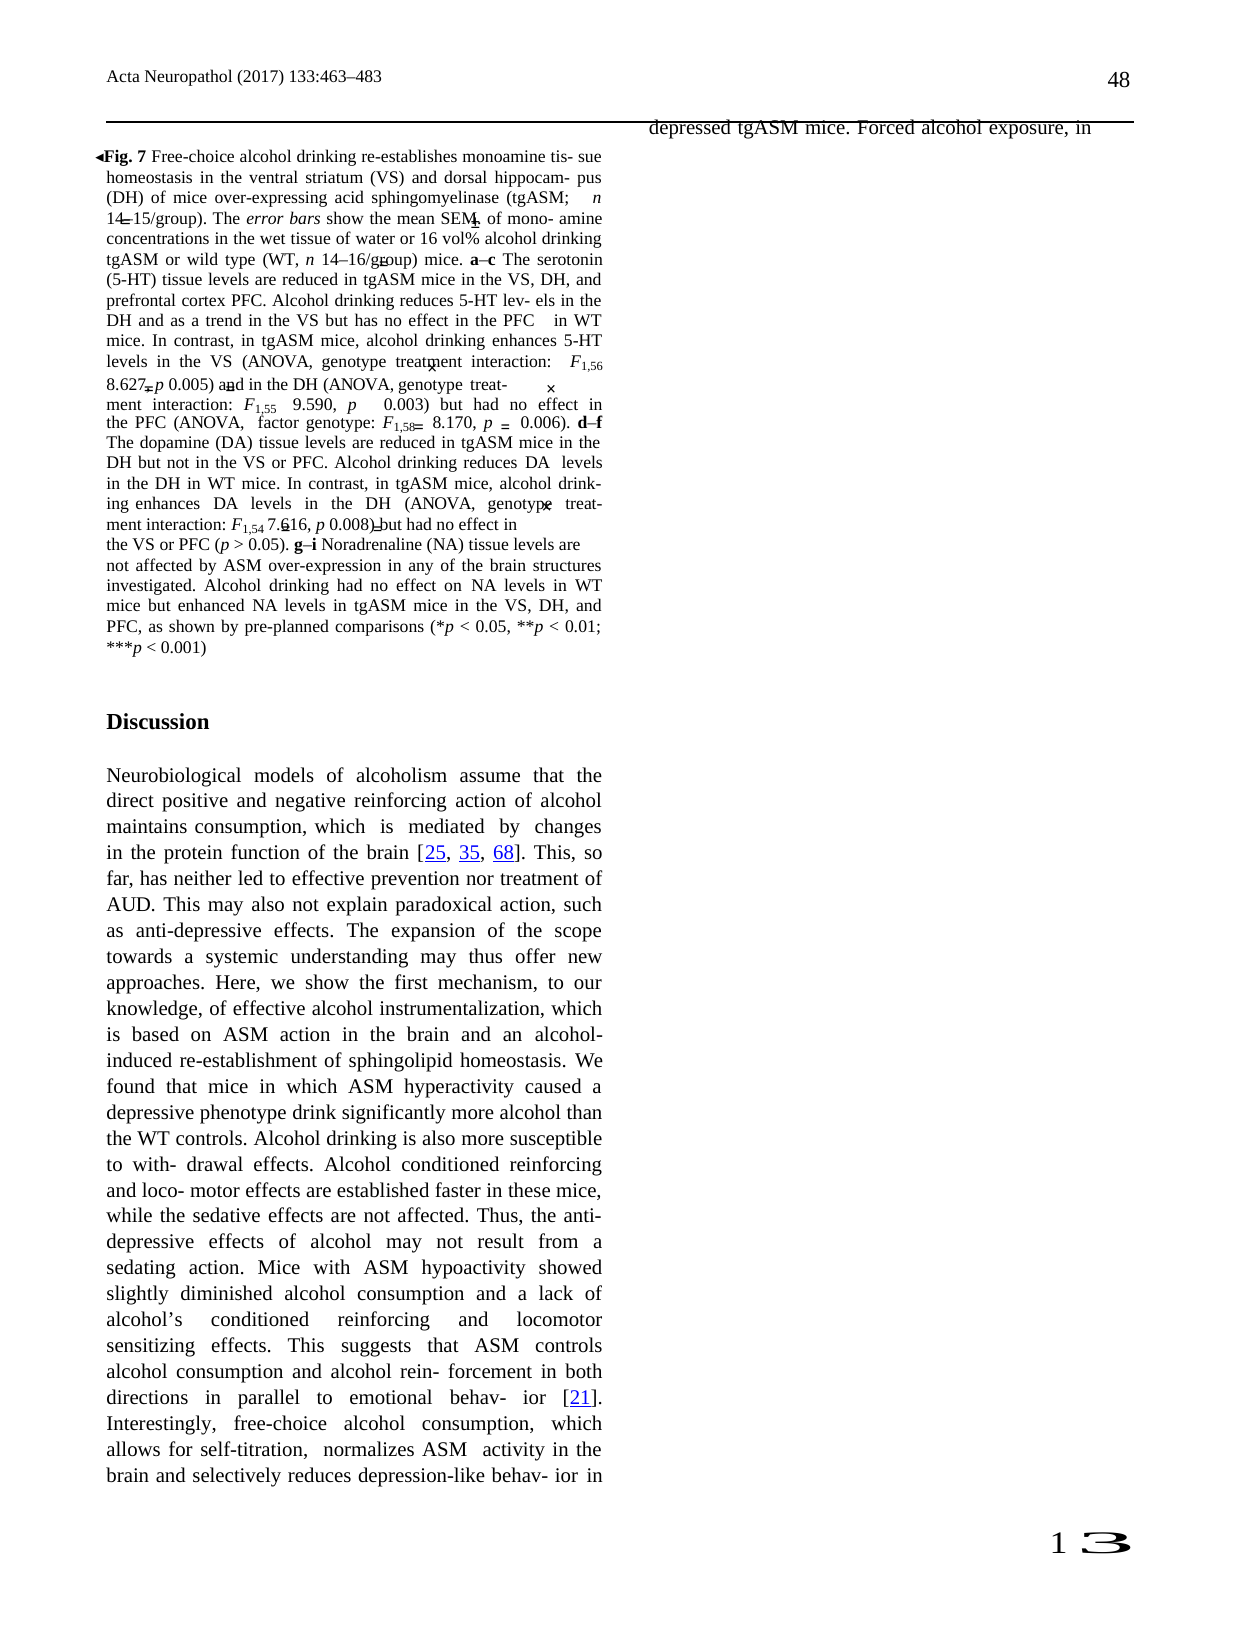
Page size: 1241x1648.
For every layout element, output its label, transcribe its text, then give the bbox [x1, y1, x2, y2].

text ◂Fig. 7 Free-choice alcohol drinking re-establishes monoamine tis- sue homeostasis in the ventral striatum (VS) and dorsal hippocam- pus (DH) of mice over-expressing acid sphingomyelinase (tgASM; n 14–15/group). The error bars show the mean SEM. of mono- amine concentrations in the wet tissue of water or 16 vol% alcohol drinking tgASM or wild type (WT, n 14–16/group) mice. a–c The serotonin (5-HT) tissue levels are reduced in tgASM mice in the VS, DH, and prefrontal cortex PFC. Alcohol drinking reduces 5-HT lev- els in the DH and as a trend in the VS but has no effect in the PFC in WT mice. In contrast, in tgASM mice, alcohol drinking enhances 5-HT levels in the VS (ANOVA, genotype treatment interaction: F1,56 8.627, p 0.005) and in the DH (ANOVA, genotype treat- [95, 146, 603, 394]
text = ± [121, 211, 484, 233]
text = = [280, 409, 387, 417]
text Neurobiological models of alcoholism assume that the direct positive and negative reinforcing action of alcohol maintains consumption, which is mediated by changes in the protein function of the brain [25, 35, 68]. This, so far, has neither led to effective prevention nor treatment of AUD. This may also not explain paradoxical action, such as anti-depressive effects. The expansion of the scope towards a systemic understanding may thus offer new approaches. Here, we show the first mechanism, to our knowledge, of effective alcohol instrumentalization, which is based on ASM action in the brain and an alcohol-induced re-establishment of sphingolipid homeostasis. We found that mice in which ASM hyperactivity caused a depressive phenotype drink significantly more alcohol than the WT controls. Alcohol drinking is also more susceptible to with- drawal effects. Alcohol conditioned reinforcing and loco- motor effects are established faster in these mice, while the sedative effects are not affected. Thus, the anti-depressive effects of alcohol may not result from a sedating action. Mice with ASM hypoactivity showed slightly diminished alcohol consumption and a lack of alcohol’s conditioned reinforcing and locomotor sensitizing effects. This suggests that ASM controls alcohol consumption and alcohol rein- forcement in both directions in parallel to emotional behav- ior [21]. Interestingly, free-choice alcohol consumption, which allows for self-titration, normalizes ASM activity in the brain and selectively reduces depression-like behav- ior in [106, 762, 603, 1487]
text = = × [144, 378, 560, 399]
text = [379, 263, 393, 274]
text DH but not in the VS or PFC. Alcohol drinking reduces DA levels in the DH in WT mice. In contrast, in tgASM mice, alcohol drink- ing enhances DA levels in the DH (ANOVA, genotype treat- ment interaction: F1,54 7.616, p 0.008) but had no effect in [106, 452, 603, 536]
text = = [280, 517, 387, 539]
text not affected by ASM over-expression in any of the brain structures investigated. Alcohol drinking had no effect on NA levels in WT mice but enhanced NA levels in tgASM mice in the VS, DH, and PFC, as shown by pre-planned comparisons (*p < 0.05, **p < 0.01; [106, 554, 603, 636]
text the VS or PFC (p > 0.05). g–i Noradrenaline (NA) tissue levels are [297, 537, 607, 554]
text Discussion [106, 708, 607, 735]
text = = [414, 416, 514, 438]
text = [379, 253, 393, 261]
text ment interaction: F1,55 9.590, p 0.003) but had no effect in the PFC (ANOVA, factor genotype: F1,58 8.170, p 0.006). d–f The dopamine (DA) tissue levels are reduced in tgASM mice in the [106, 394, 603, 452]
text × [542, 496, 556, 518]
text depressed tgASM mice. Forced alcohol exposure, in [649, 115, 1237, 139]
text the VS or PFC (p > 0.05). g–i Noradrenaline (NA) tissue levels are [106, 537, 301, 554]
text ***p < 0.001) [106, 636, 607, 657]
text × [427, 357, 441, 379]
